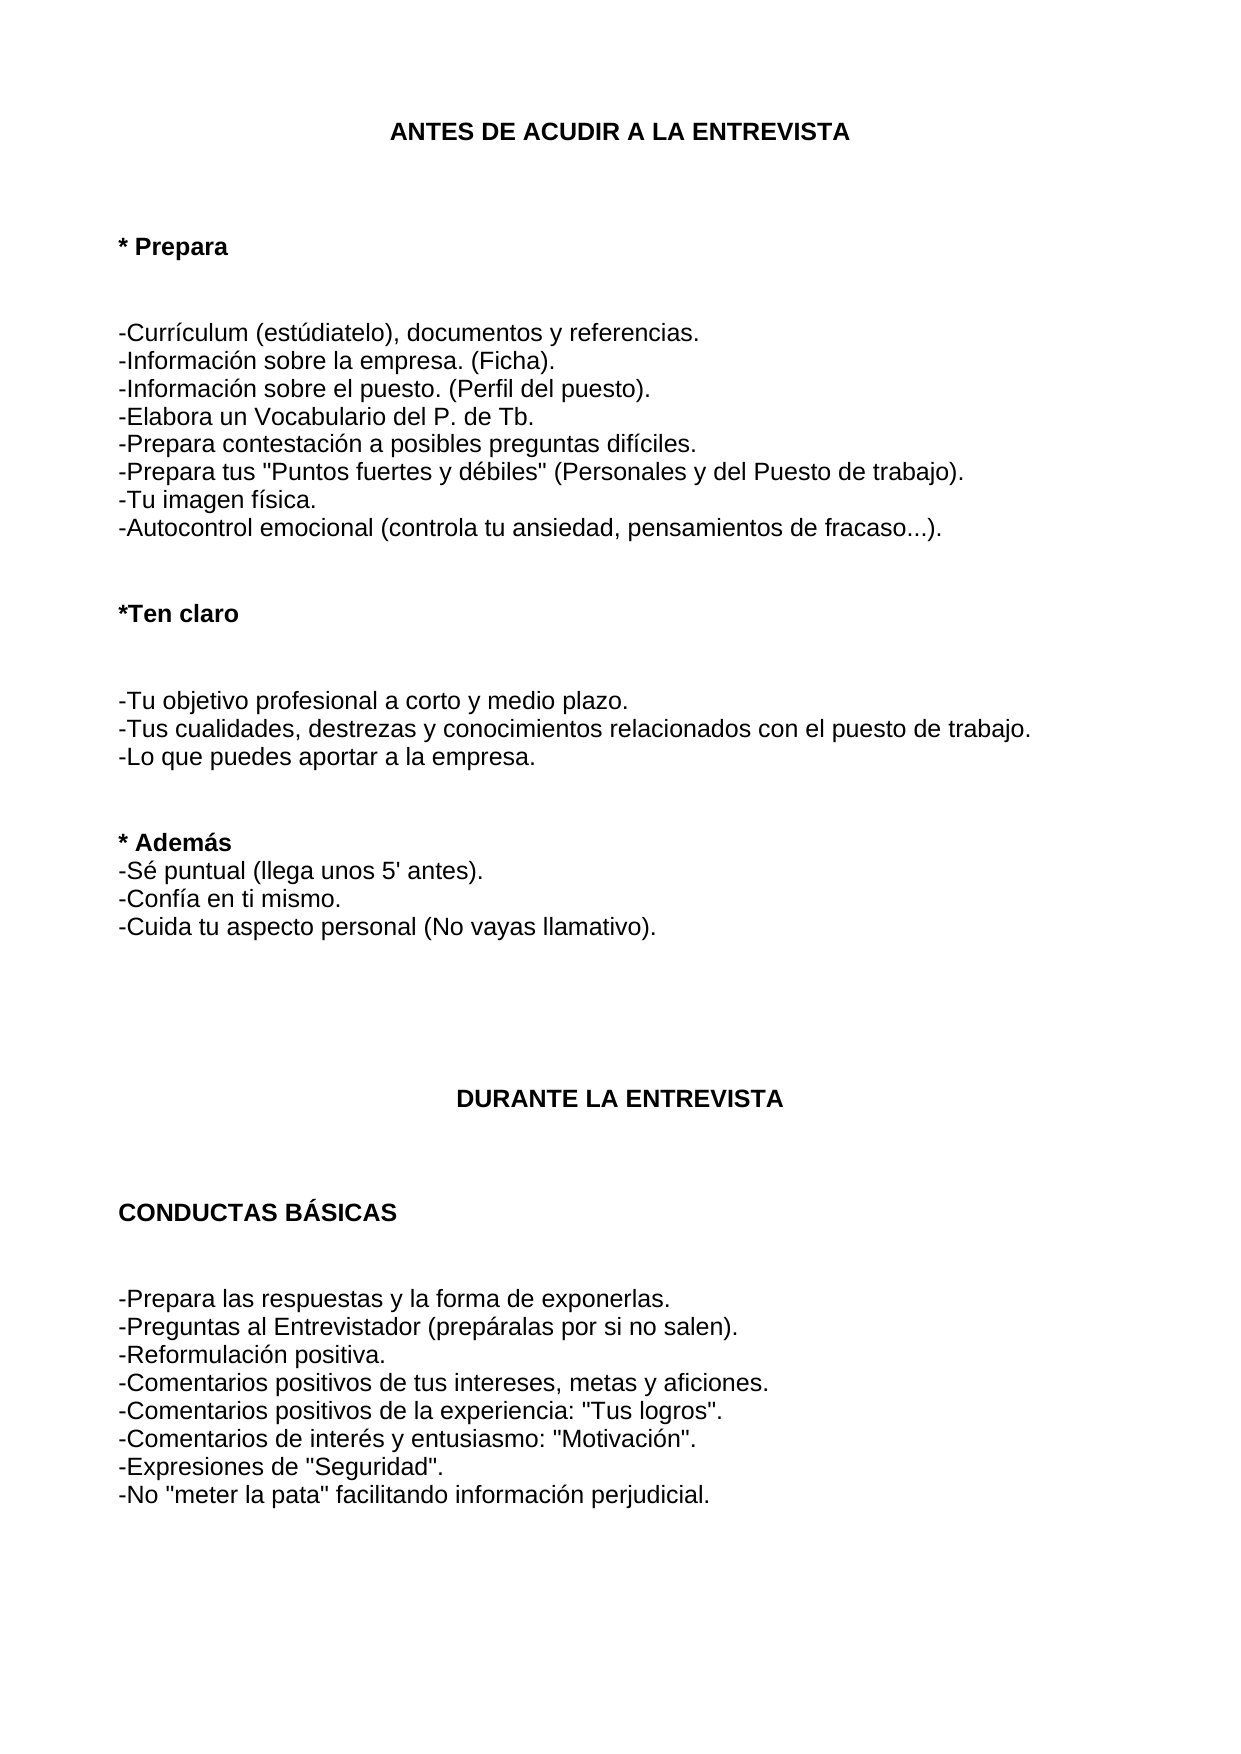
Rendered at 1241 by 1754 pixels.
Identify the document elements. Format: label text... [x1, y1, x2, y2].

text -Prepara las respuestas y la forma de exponerlas. -Preguntas al Entrevistador (prepáralas por si no salen). -Reformulación positiva. -Comentarios positivos de tus intereses, metas y aficiones. -Comentarios positivos de la experiencia: "Tus logros". -Comentarios de interés y entusiasmo: "Motivación". -Expresiones de "Seguridad". -No "meter la pata" facilitando información perjudicial. [118, 1285, 1122, 1508]
text CONDUCTAS BÁSICAS [118, 1171, 1122, 1227]
text -Tu objetivo profesional a corto y medio plazo. -Tus cualidades, destrezas y conocimientos relacionados con el puesto de trabajo. -Lo que puedes aportar a la empresa. [118, 686, 1122, 770]
text ANTES DE ACUDIR A LA ENTREVISTA [118, 118, 1122, 146]
text DURANTE LA ENTREVISTA [118, 1085, 1122, 1113]
text -Currículum (estúdiatelo), documentos y referencias. -Información sobre la empresa. (Ficha). -Información sobre el puesto. (Perfil del puesto). -Elabora un Vocabulario del P. de Tb. -Prepara contestación a posibles preguntas difíciles. -Prepara tus "Puntos fuertes y débiles" (Personales y del Puesto de trabajo). -Tu imagen física. -Autocontrol emocional (controla tu ansiedad, pensamientos de fracaso...). [118, 318, 1122, 542]
text *Ten claro [118, 600, 1122, 628]
text * Prepara [118, 204, 1122, 260]
text * Además -Sé puntual (llega unos 5' antes). -Confía en ti mismo. -Cuida tu aspecto personal (No vayas llamativo). [118, 828, 1122, 940]
